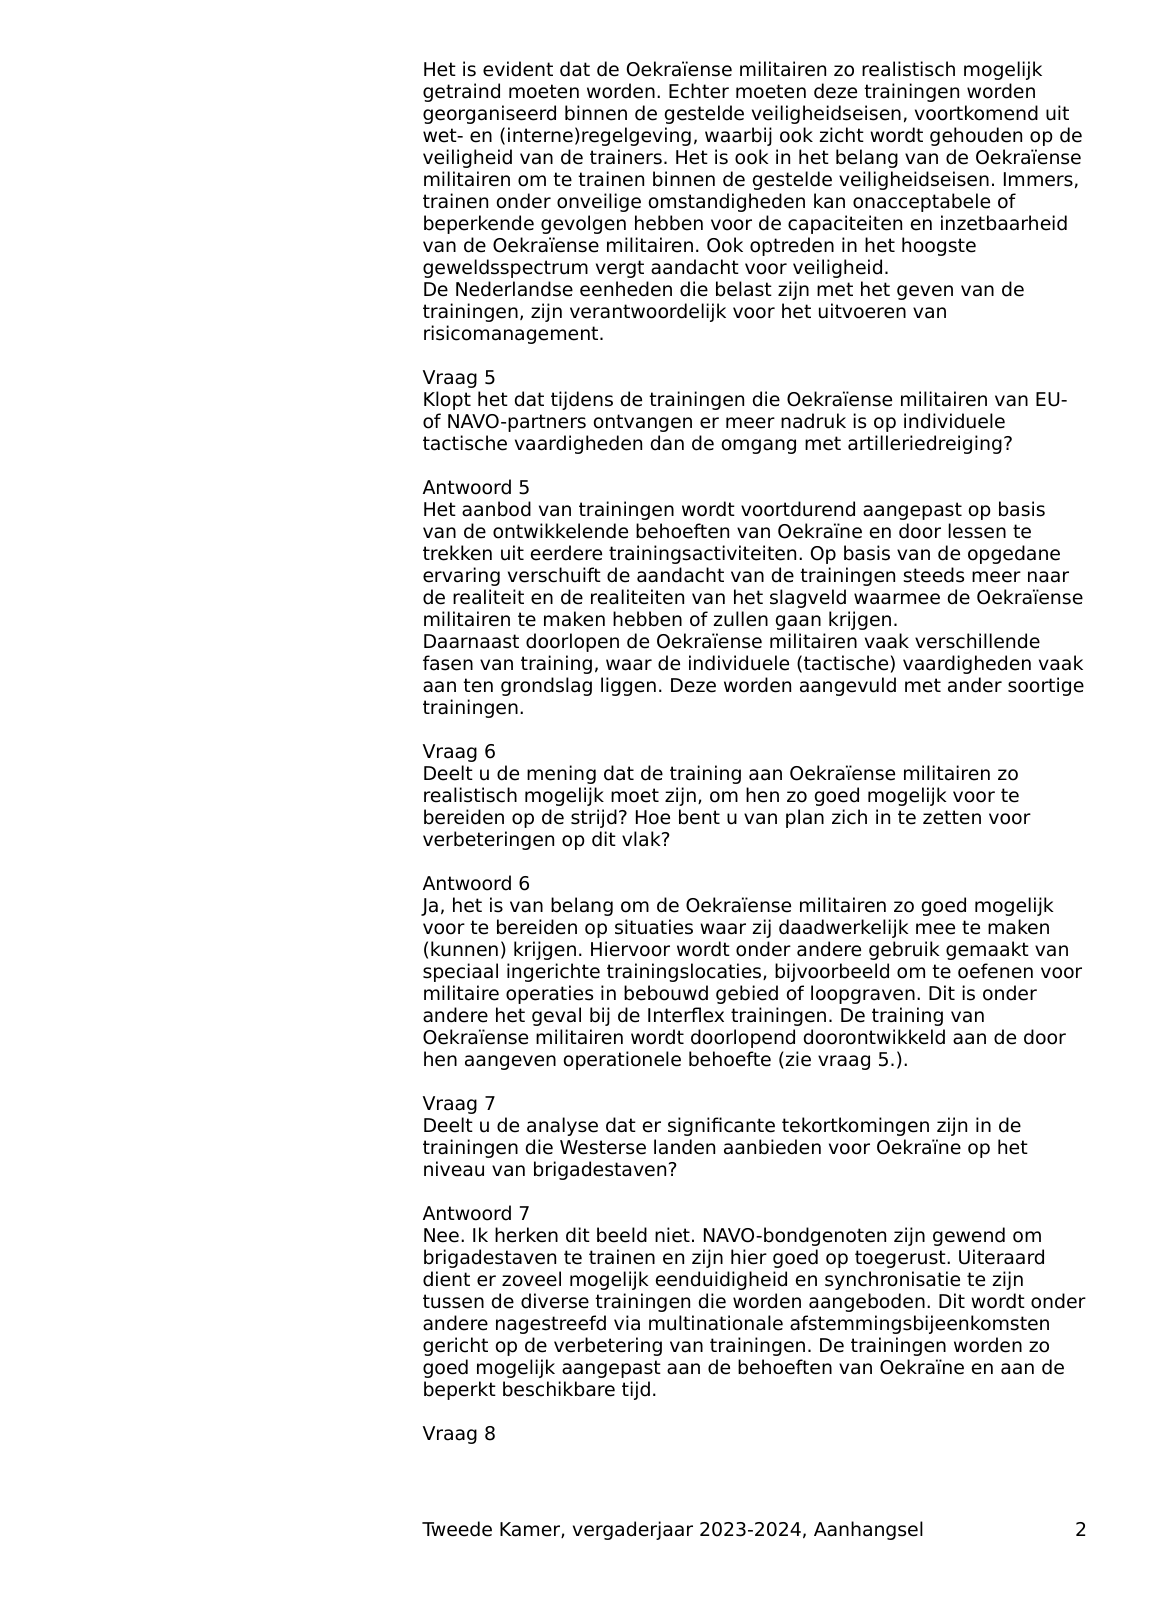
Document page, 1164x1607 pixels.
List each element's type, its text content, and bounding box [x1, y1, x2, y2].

text Vraag 7 [422, 1093, 1087, 1115]
text Antwoord 5 [422, 477, 1087, 499]
text Nee. Ik herken dit beeld niet. NAVO-bondgenoten zijn gewend om brigadestaven te trainen en zijn hier goed op toegerust. Uiteraard dient er zoveel mogelijk eenduidigheid en synchronisatie te zijn tussen de diverse trainingen die worden aangeboden. Dit wordt onder andere nagestreefd via multinationale afstemmingsbijeenkomsten gericht op de verbetering van trainingen. De trainingen worden zo goed mogelijk aangepast aan de behoeften van Oekraïne en aan de beperkt beschikbare tijd. [422, 1225, 1087, 1401]
text Vraag 5 [422, 367, 1087, 389]
text Vraag 8 [422, 1423, 1087, 1445]
text Daarnaast doorlopen de Oekraïense militairen vaak verschillende fasen van training, waar de individuele (tactische) vaardigheden vaak aan ten grondslag liggen. Deze worden aangevuld met ander soortige trainingen. [422, 631, 1087, 719]
text De Nederlandse eenheden die belast zijn met het geven van de trainingen, zijn verantwoordelijk voor het uitvoeren van risicomanagement. [422, 279, 1087, 345]
text Antwoord 7 [422, 1203, 1087, 1225]
text Het is evident dat de Oekraïense militairen zo realistisch mogelijk getraind moeten worden. Echter moeten deze trainingen worden georganiseerd binnen de gestelde veiligheidseisen, voortkomend uit wet- en (interne)regelgeving, waarbij ook zicht wordt gehouden op de veiligheid van de trainers. Het is ook in het belang van de Oekraïense militairen om te trainen binnen de gestelde veiligheidseisen. Immers, trainen onder onveilige omstandigheden kan onacceptabele of beperkende gevolgen hebben voor de capaciteiten en inzetbaarheid van de Oekraïense militairen. Ook optreden in het hoogste geweldsspectrum vergt aandacht voor veiligheid. [422, 59, 1087, 279]
text Deelt u de mening dat de training aan Oekraïense militairen zo realistisch mogelijk moet zijn, om hen zo goed mogelijk voor te bereiden op de strijd? Hoe bent u van plan zich in te zetten voor verbeteringen op dit vlak? [422, 763, 1087, 851]
text Ja, het is van belang om de Oekraïense militairen zo goed mogelijk voor te bereiden op situaties waar zij daadwerkelijk mee te maken (kunnen) krijgen. Hiervoor wordt onder andere gebruik gemaakt van speciaal ingerichte trainingslocaties, bijvoorbeeld om te oefenen voor militaire operaties in bebouwd gebied of loopgraven. Dit is onder andere het geval bij de Interflex trainingen. De training van Oekraïense militairen wordt doorlopend doorontwikkeld aan de door hen aangeven operationele behoefte (zie vraag 5.). [422, 895, 1087, 1071]
text Vraag 6 [422, 741, 1087, 763]
text Deelt u de analyse dat er significante tekortkomingen zijn in de trainingen die Westerse landen aanbieden voor Oekraïne op het niveau van brigadestaven? [422, 1115, 1087, 1181]
text Klopt het dat tijdens de trainingen die Oekraïense militairen van EU- of NAVO-partners ontvangen er meer nadruk is op individuele tactische vaardigheden dan de omgang met artilleriedreiging? [422, 389, 1087, 455]
text Antwoord 6 [422, 873, 1087, 895]
text Het aanbod van trainingen wordt voortdurend aangepast op basis van de ontwikkelende behoeften van Oekraïne en door lessen te trekken uit eerdere trainingsactiviteiten. Op basis van de opgedane ervaring verschuift de aandacht van de trainingen steeds meer naar de realiteit en de realiteiten van het slagveld waarmee de Oekraïense militairen te maken hebben of zullen gaan krijgen. [422, 499, 1087, 631]
